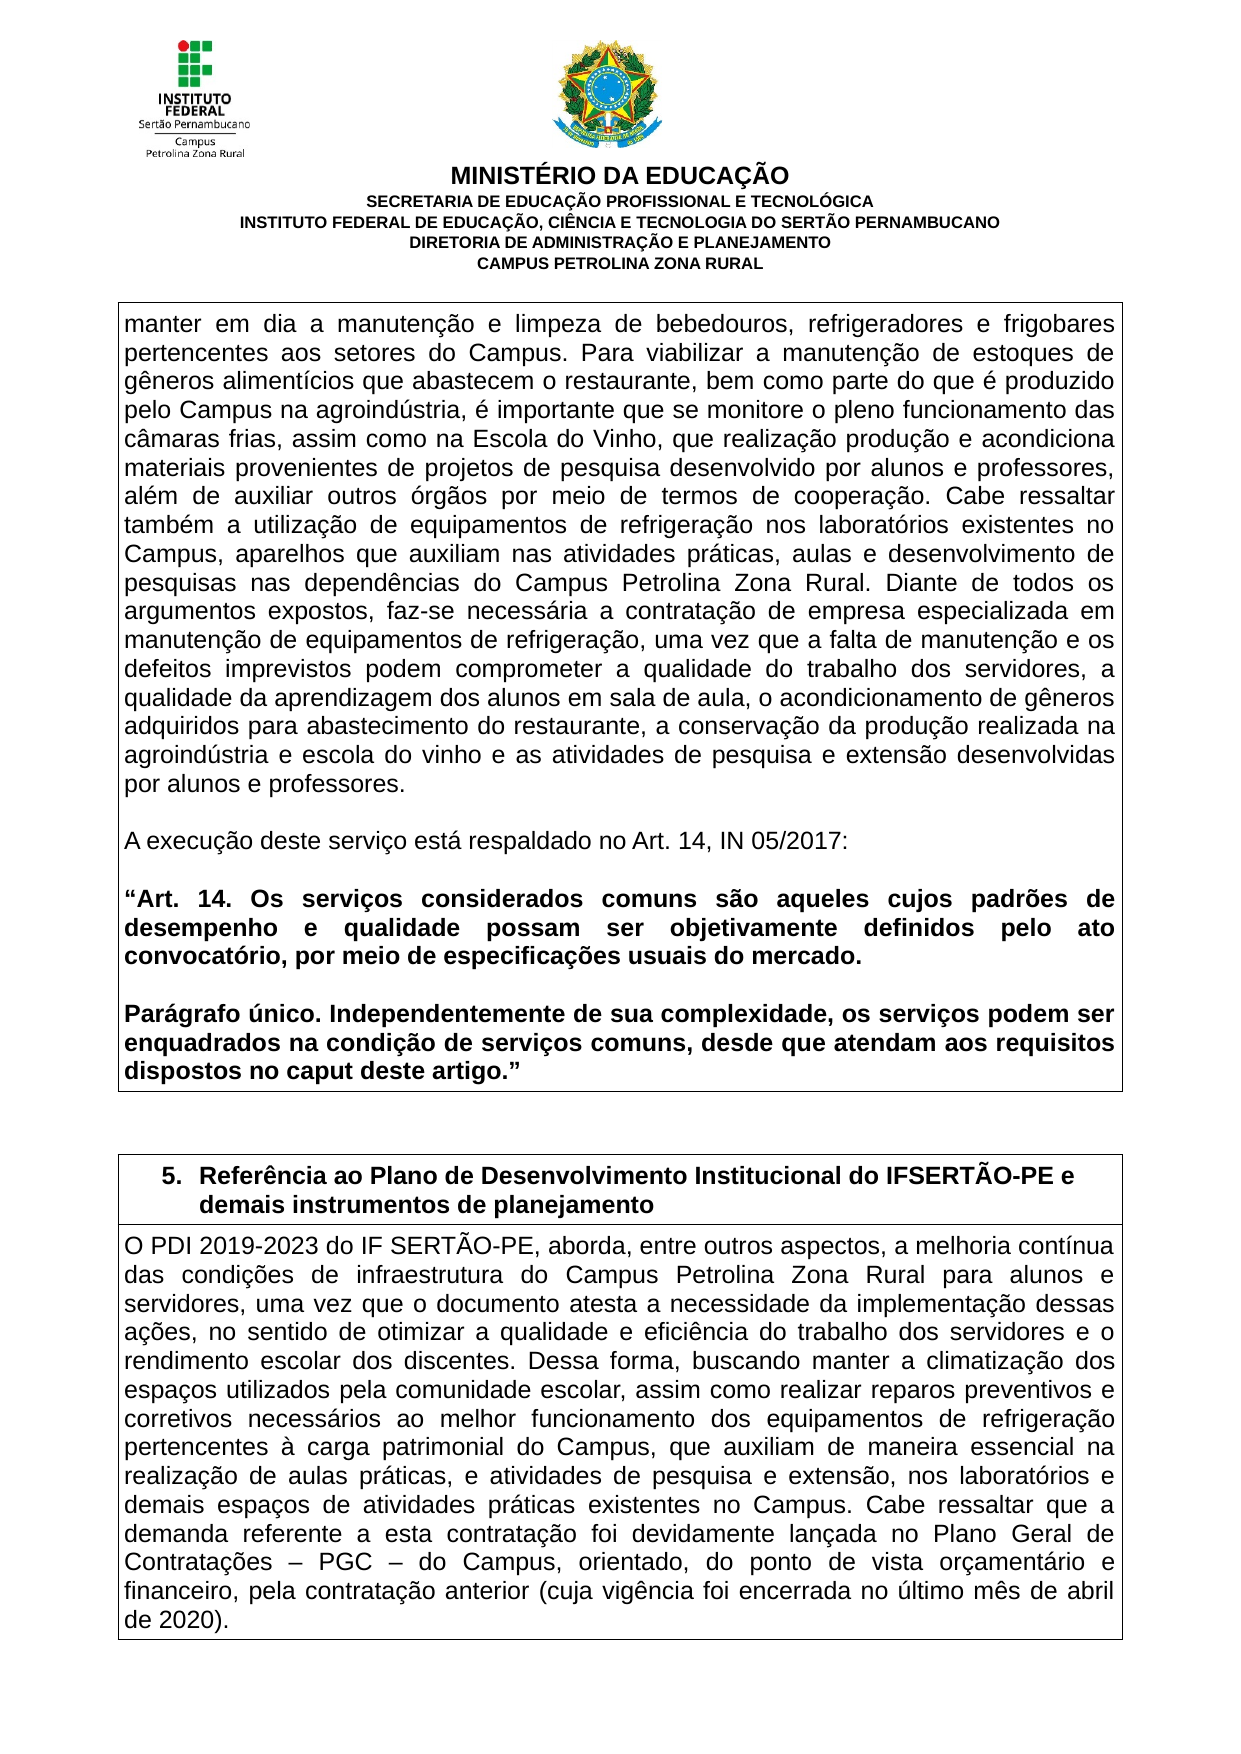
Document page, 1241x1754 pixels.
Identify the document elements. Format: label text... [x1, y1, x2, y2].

table_header Referência ao Plano de Desenvolvimento Institucional do IFSERTÃO-PE e demais instrumentos de planejamento [119, 1155, 1122, 1224]
table_cell O PDI 2019-2023 do IF SERTÃO-PE, aborda, entre outros aspectos, a melhoria contínua das condições de infraestrutura do Campus Petrolina Zona Rural para alunos e servidores, uma vez que o documento atesta a necessidade da implementação dessas ações, no sentido de otimizar a qualidade e eficiência do trabalho dos servidores e o rendimento escolar dos discentes. Dessa forma, buscando manter a climatização dos espaços utilizados pela comunidade escolar, assim como realizar reparos preventivos e corretivos necessários ao melhor funcionamento dos equipamentos de refrigeração pertencentes à carga patrimonial do Campus, que auxiliam de maneira essencial na realização de aulas práticas, e atividades de pesquisa e extensão, nos laboratórios e demais espaços de atividades práticas existentes no Campus. Cabe ressaltar que a demanda referente a esta contratação foi devidamente lançada no Plano Geral de Contratações – PGC – do Campus, orientado, do ponto de vista orçamentário e financeiro, pela contratação anterior (cuja vigência foi encerrada no último mês de abril de 2020). [119, 1225, 1122, 1639]
table_cell manter em dia a manutenção e limpeza de bebedouros, refrigeradores e frigobares pertencentes aos setores do Campus. Para viabilizar a manutenção de estoques de gêneros alimentícios que abastecem o restaurante, bem como parte do que é produzido pelo Campus na agroindústria, é importante que se monitore o pleno funcionamento das câmaras frias, assim como na Escola do Vinho, que realização produção e acondiciona materiais provenientes de projetos de pesquisa desenvolvido por alunos e professores, além de auxiliar outros órgãos por meio de termos de cooperação. Cabe ressaltar também a utilização de equipamentos de refrigeração nos laboratórios existentes no Campus, aparelhos que auxiliam nas atividades práticas, aulas e desenvolvimento de pesquisas nas dependências do Campus Petrolina Zona Rural. Diante de todos os argumentos expostos, faz-se necessária a contratação de empresa especializada em manutenção de equipamentos de refrigeração, uma vez que a falta de manutenção e os defeitos imprevistos podem comprometer a qualidade do trabalho dos servidores, a qualidade da aprendizagem dos alunos em sala de aula, o acondicionamento de gêneros adquiridos para abastecimento do restaurante, a conservação da produção realizada na agroindústria e escola do vinho e as atividades de pesquisa e extensão desenvolvidas por alunos e professores. A execução deste serviço está respaldado no Art. 14, IN 05/2017: “Art. 14. Os serviços considerados comuns são aqueles cujos padrões de desempenho e qualidade possam ser objetivamente definidos pelo ato convocatório, por meio de especificações usuais do mercado. Parágrafo único. Independentemente de sua complexidade, os serviços podem ser enquadrados na condição de serviços comuns, desde que atendam aos requisitos dispostos no caput deste artigo.” [119, 303, 1122, 1091]
